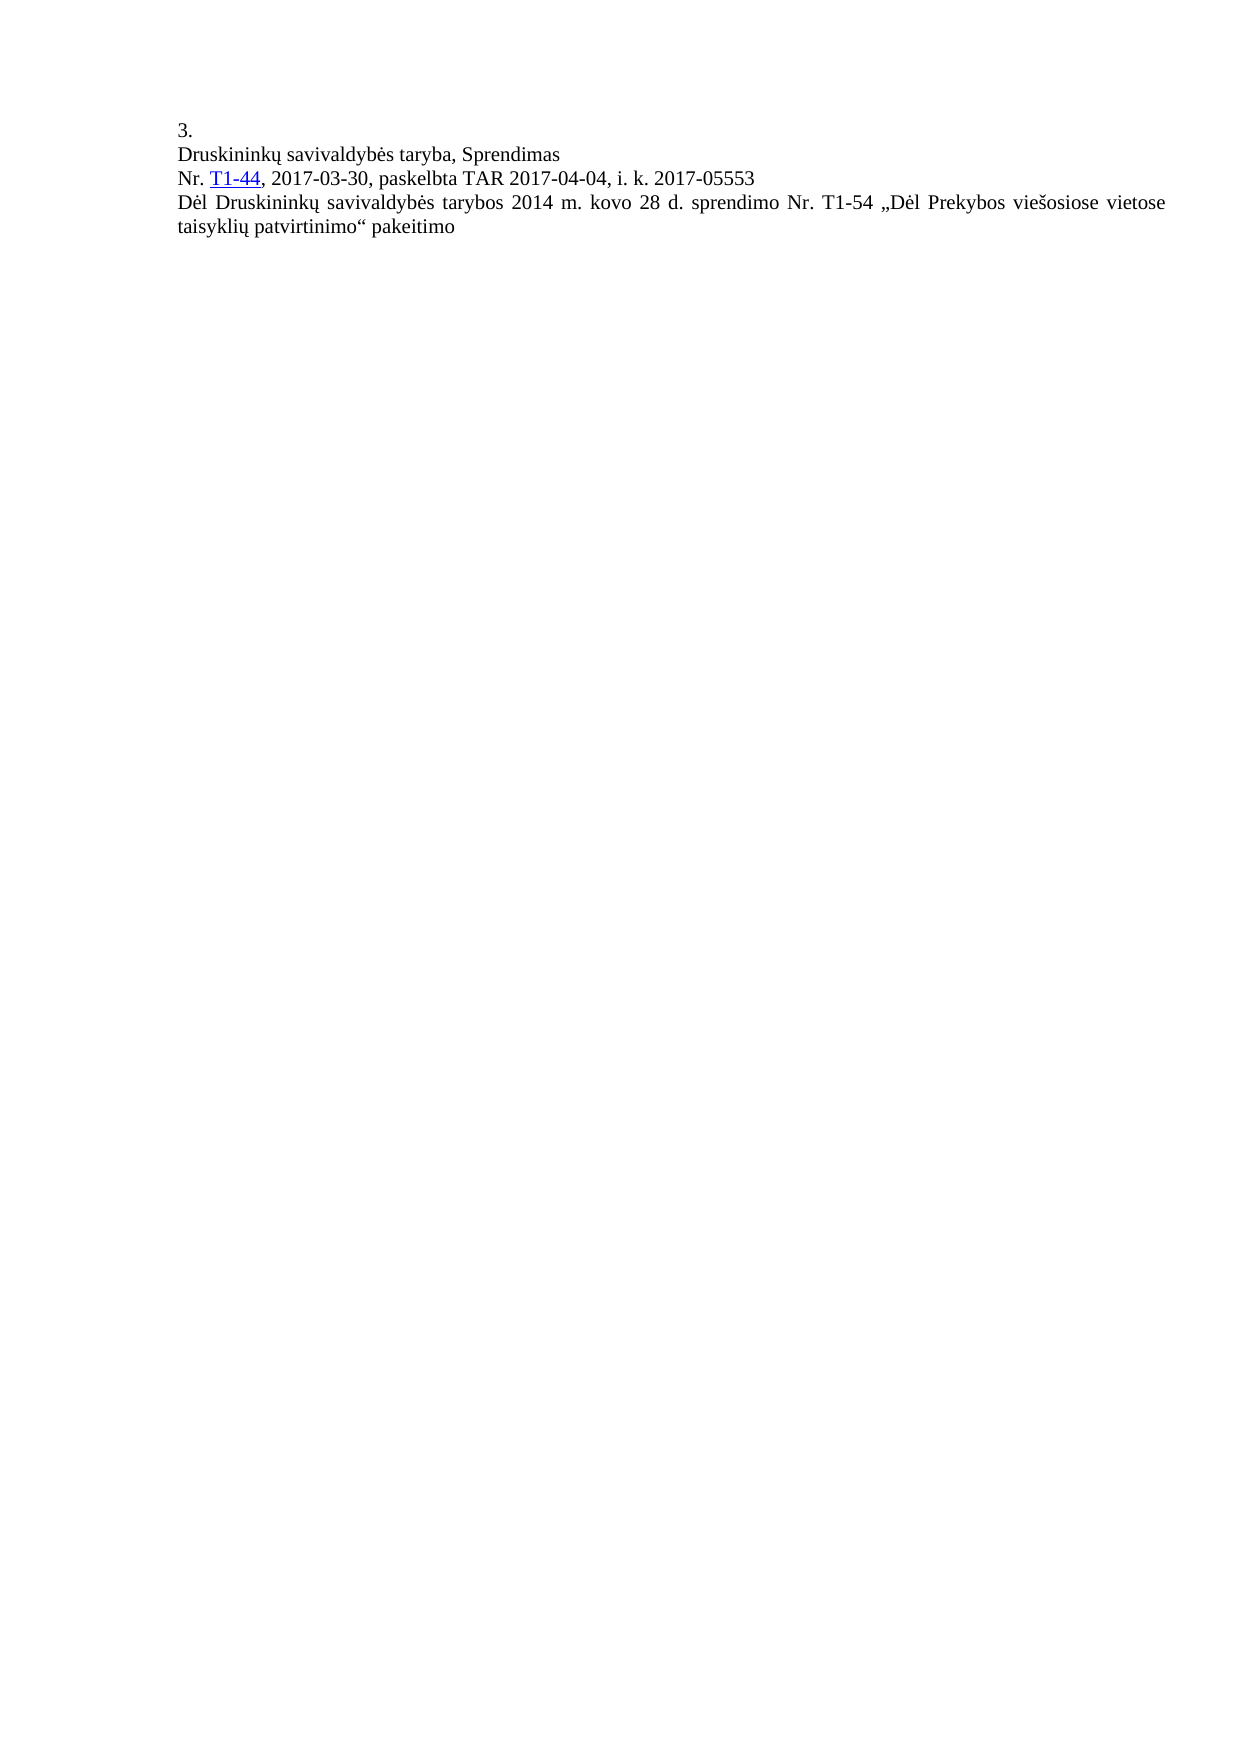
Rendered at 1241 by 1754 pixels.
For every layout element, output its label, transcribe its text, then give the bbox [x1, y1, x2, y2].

text Dėl Druskininkų savivaldybės tarybos 2014 m. kovo 28 d. sprendimo Nr. T1-54 „Dėl Prekybos viešosiose vietose taisyklių patvirtinimo“ pakeitimo [177, 190, 1167, 238]
text 3. [177, 118, 1167, 142]
text Druskininkų savivaldybės taryba, Sprendimas [177, 142, 1167, 166]
text Nr. T1-44, 2017-03-30, paskelbta TAR 2017-04-04, i. k. 2017-05553 [177, 166, 1167, 190]
